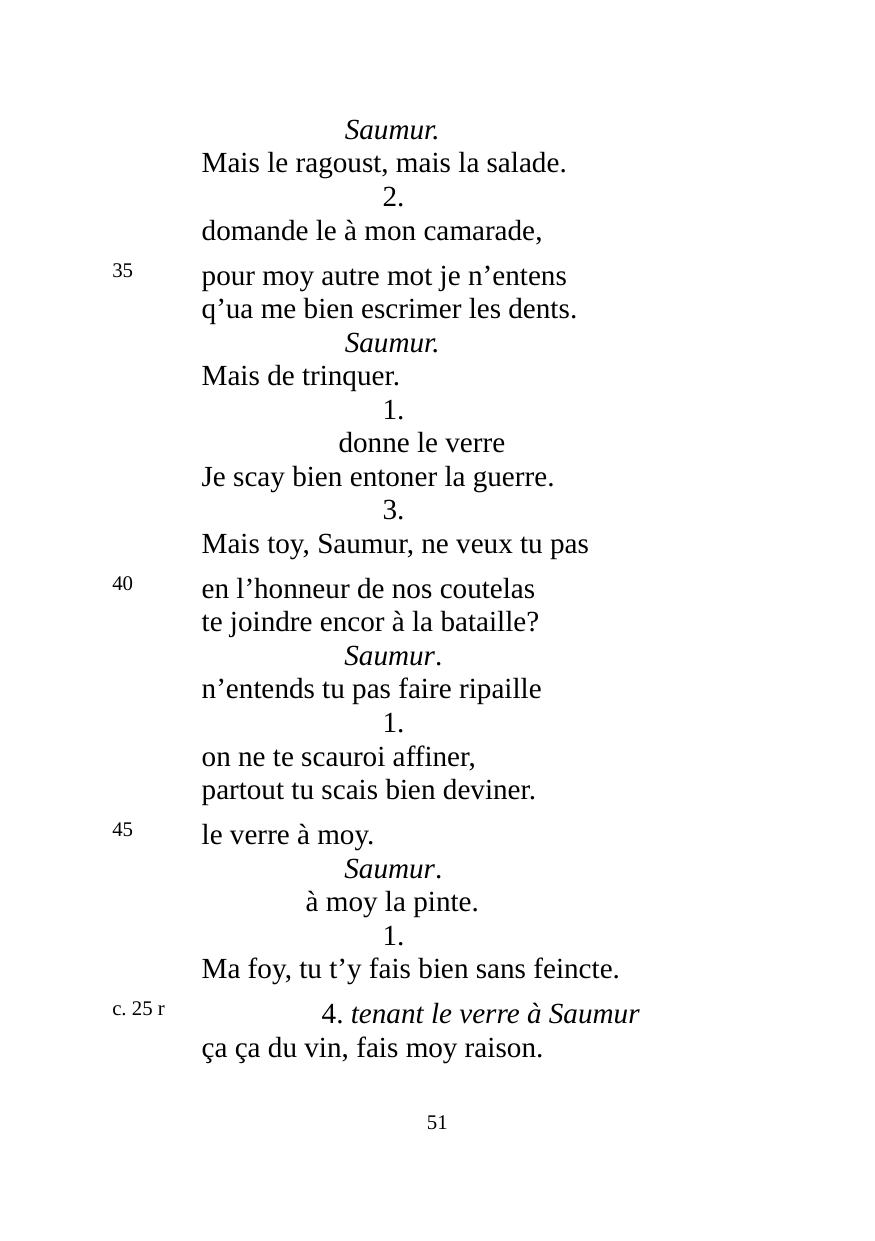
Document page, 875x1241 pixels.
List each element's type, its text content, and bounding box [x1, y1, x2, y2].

table_cell 40 [106, 565, 196, 811]
table_cell 4. tenant le verre à Saumur ça ça du vin, fais moy raison. [196, 991, 768, 1069]
table_cell 35 [106, 252, 196, 565]
table_cell [106, 106, 196, 252]
table_cell c. 25 r [106, 991, 196, 1069]
table_cell en l’honneur de nos coutelas te joindre encor à la bataille? Saumur. n’entends tu pas faire ripaille 1. on ne te scauroi affiner, partout tu scais bien deviner. [196, 565, 768, 811]
table_cell le verre à moy. Saumur. à moy la pinte. 1. Ma foy, tu t’y fais bien sans feincte. [196, 811, 768, 991]
table_cell 45 [106, 811, 196, 991]
table_cell pour moy autre mot je n’entens q’ua me bien escrimer les dents. Saumur. Mais de trinquer. 1. donne le verre Je scay bien entoner la guerre. 3. Mais toy, Saumur, ne veux tu pas [196, 252, 768, 565]
table_cell Saumur. Mais le ragoust, mais la salade. 2. domande le à mon camarade, [196, 106, 768, 252]
